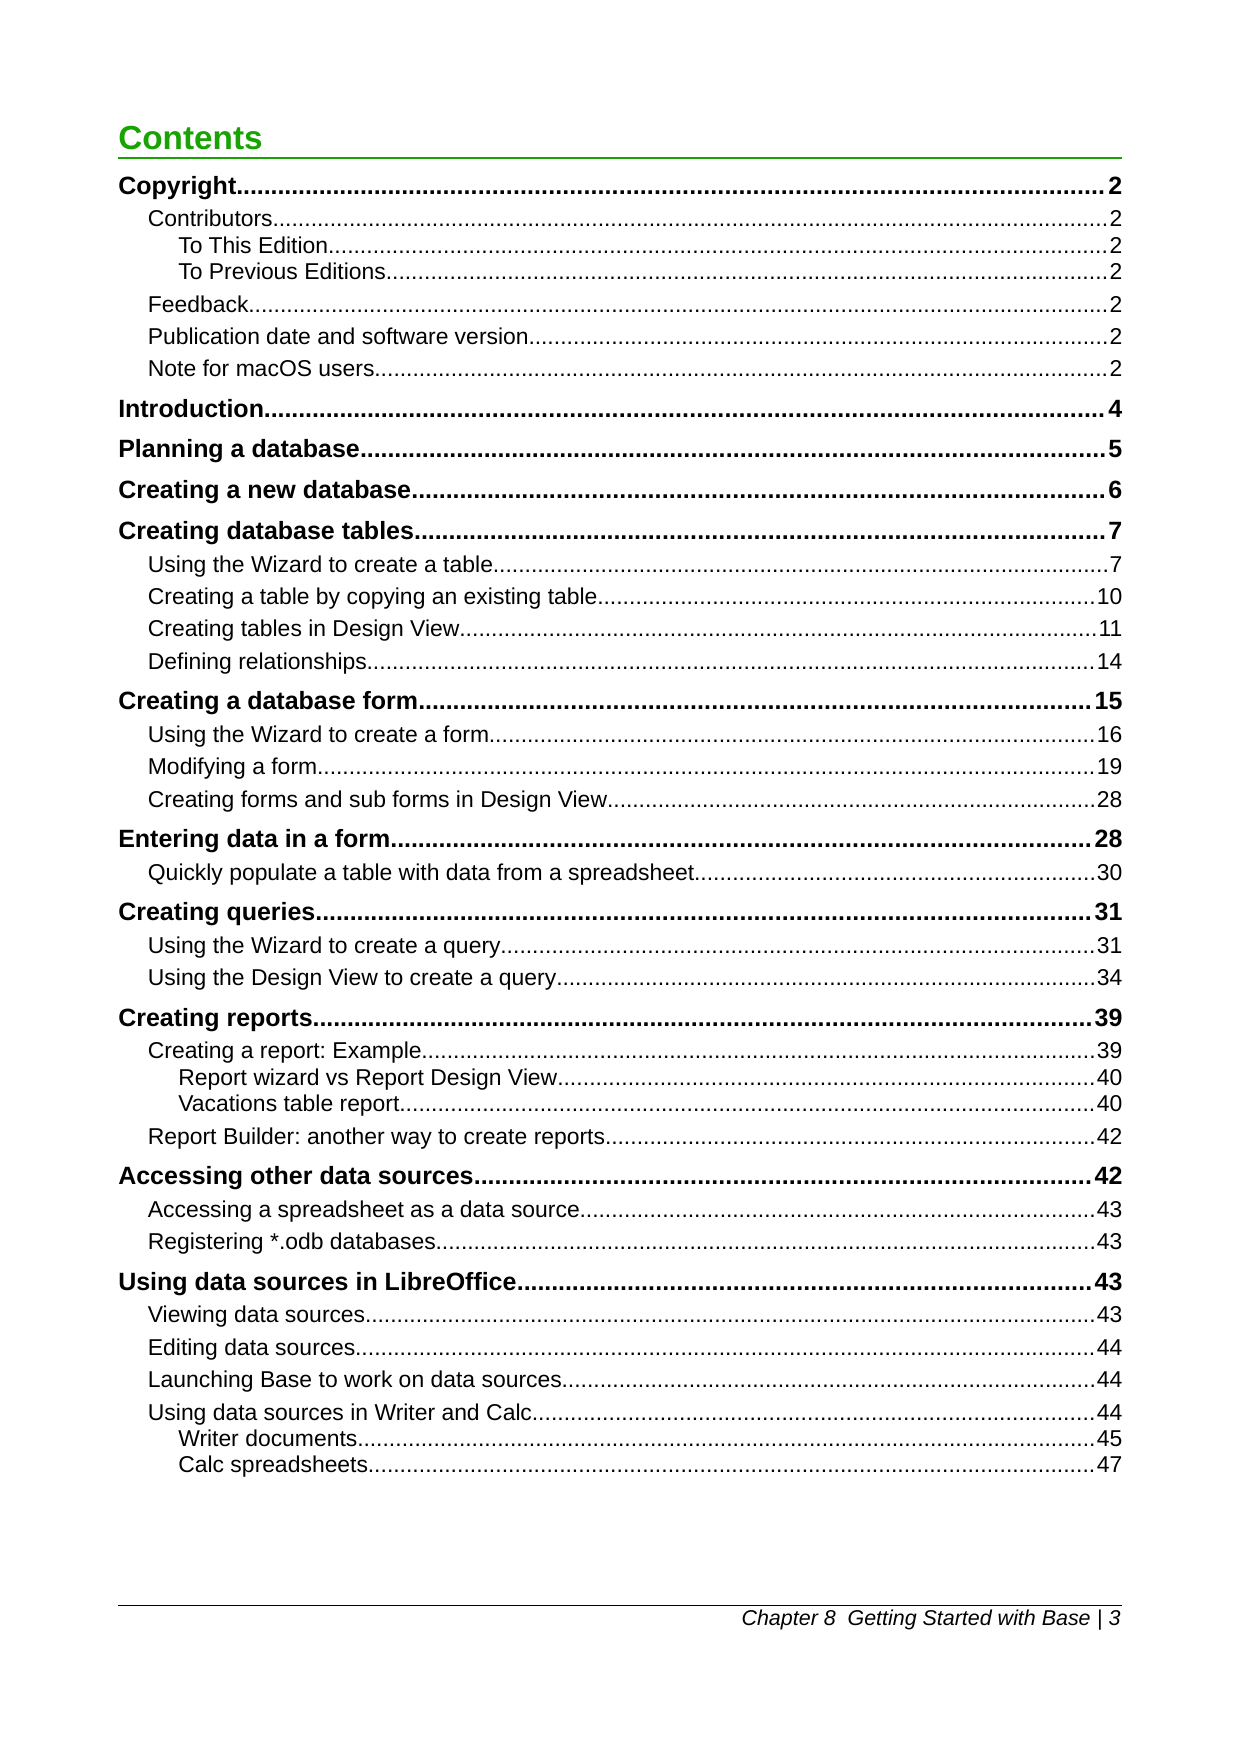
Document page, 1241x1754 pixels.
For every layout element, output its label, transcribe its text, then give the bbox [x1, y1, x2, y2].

text Launching Base to work on data sources 44 [148, 1366, 1122, 1392]
text Publication date and software version 2 [148, 323, 1122, 349]
text Using data sources in Writer and Calc 44 [148, 1398, 1122, 1425]
text Creating queries 31 [118, 897, 1122, 926]
text Copyright 2 [118, 171, 1122, 199]
text Using the Wizard to create a query 31 [148, 932, 1122, 958]
text Vacations table report 40 [178, 1090, 1122, 1117]
text Using data sources in LibreOffice 43 [118, 1266, 1122, 1295]
text Creating tables in Design View 11 [148, 615, 1122, 642]
text Creating a database form 15 [118, 686, 1122, 715]
text Calc spreadsheets 47 [178, 1451, 1122, 1477]
text Editing data sources 44 [148, 1334, 1122, 1360]
text Planning a database 5 [118, 434, 1122, 463]
text Modifying a form 19 [148, 753, 1122, 780]
text To Previous Editions 2 [178, 258, 1122, 284]
text Entering data in a form 28 [118, 824, 1122, 853]
text Report wizard vs Report Design View 40 [178, 1064, 1122, 1090]
text Using the Wizard to create a form 16 [148, 721, 1122, 747]
text Using the Design View to create a query 34 [148, 964, 1122, 991]
text Creating reports 39 [118, 1003, 1122, 1031]
subtitle Contents [118, 118, 1122, 157]
text Creating a report: Example 39 [148, 1037, 1122, 1064]
text Feedback 2 [148, 291, 1122, 317]
text Note for macOS users 2 [148, 355, 1122, 382]
text Defining relationships 14 [148, 648, 1122, 674]
text Creating a table by copying an existing table 10 [148, 583, 1122, 609]
text Creating database tables 7 [118, 516, 1122, 544]
text Viewing data sources 43 [148, 1301, 1122, 1328]
text Accessing other data sources 42 [118, 1161, 1122, 1190]
text Creating a new database 6 [118, 475, 1122, 504]
text Writer documents 45 [178, 1425, 1122, 1451]
text Using the Wizard to create a table 7 [148, 551, 1122, 577]
text Contributors 2 [148, 205, 1122, 232]
text Introduction 4 [118, 394, 1122, 422]
text To This Edition 2 [178, 232, 1122, 258]
text Registering *.odb databases 43 [148, 1228, 1122, 1254]
text Report Builder: another way to create reports 42 [148, 1123, 1122, 1149]
text Quickly populate a table with data from a spreadsheet 30 [148, 859, 1122, 885]
text Accessing a spreadsheet as a data source 43 [148, 1196, 1122, 1222]
text Creating forms and sub forms in Design View 28 [148, 786, 1122, 812]
